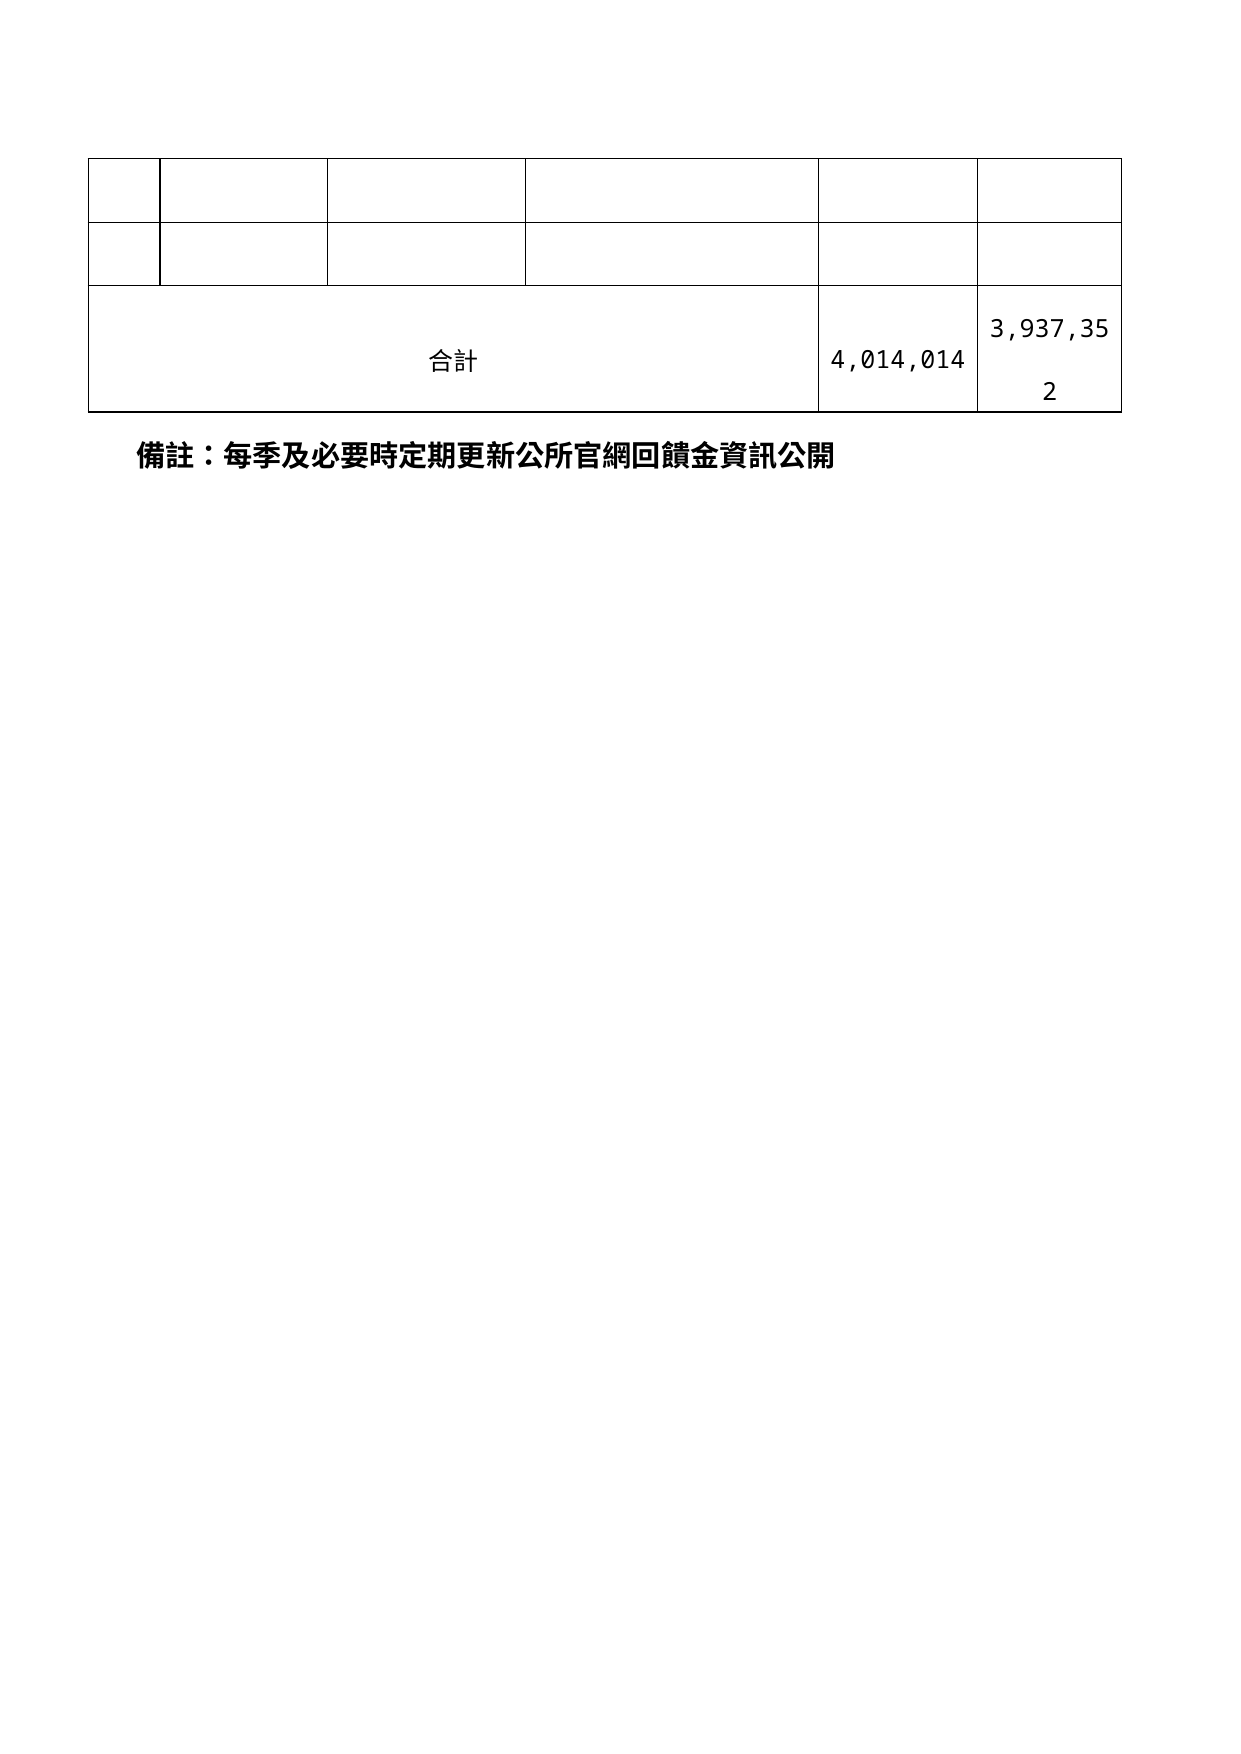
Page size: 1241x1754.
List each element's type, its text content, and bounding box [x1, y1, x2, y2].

table_cell [328, 223, 525, 285]
table_cell [89, 223, 159, 285]
table_cell [89, 159, 159, 222]
table_cell [819, 223, 977, 285]
table_cell [526, 223, 818, 285]
table_cell [526, 159, 818, 222]
table_cell [161, 159, 327, 222]
table_cell 3,937,352 [978, 286, 1121, 411]
table_cell [161, 223, 327, 285]
text 備註：每季及必要時定期更新公所官網回饋金資訊公開 [136, 413, 1098, 475]
table_cell [978, 223, 1121, 285]
table_cell [328, 159, 525, 222]
table_cell [819, 159, 977, 222]
table_cell [978, 159, 1121, 222]
table_cell 合計 [89, 286, 818, 411]
table_cell 4,014,014 [819, 286, 977, 411]
